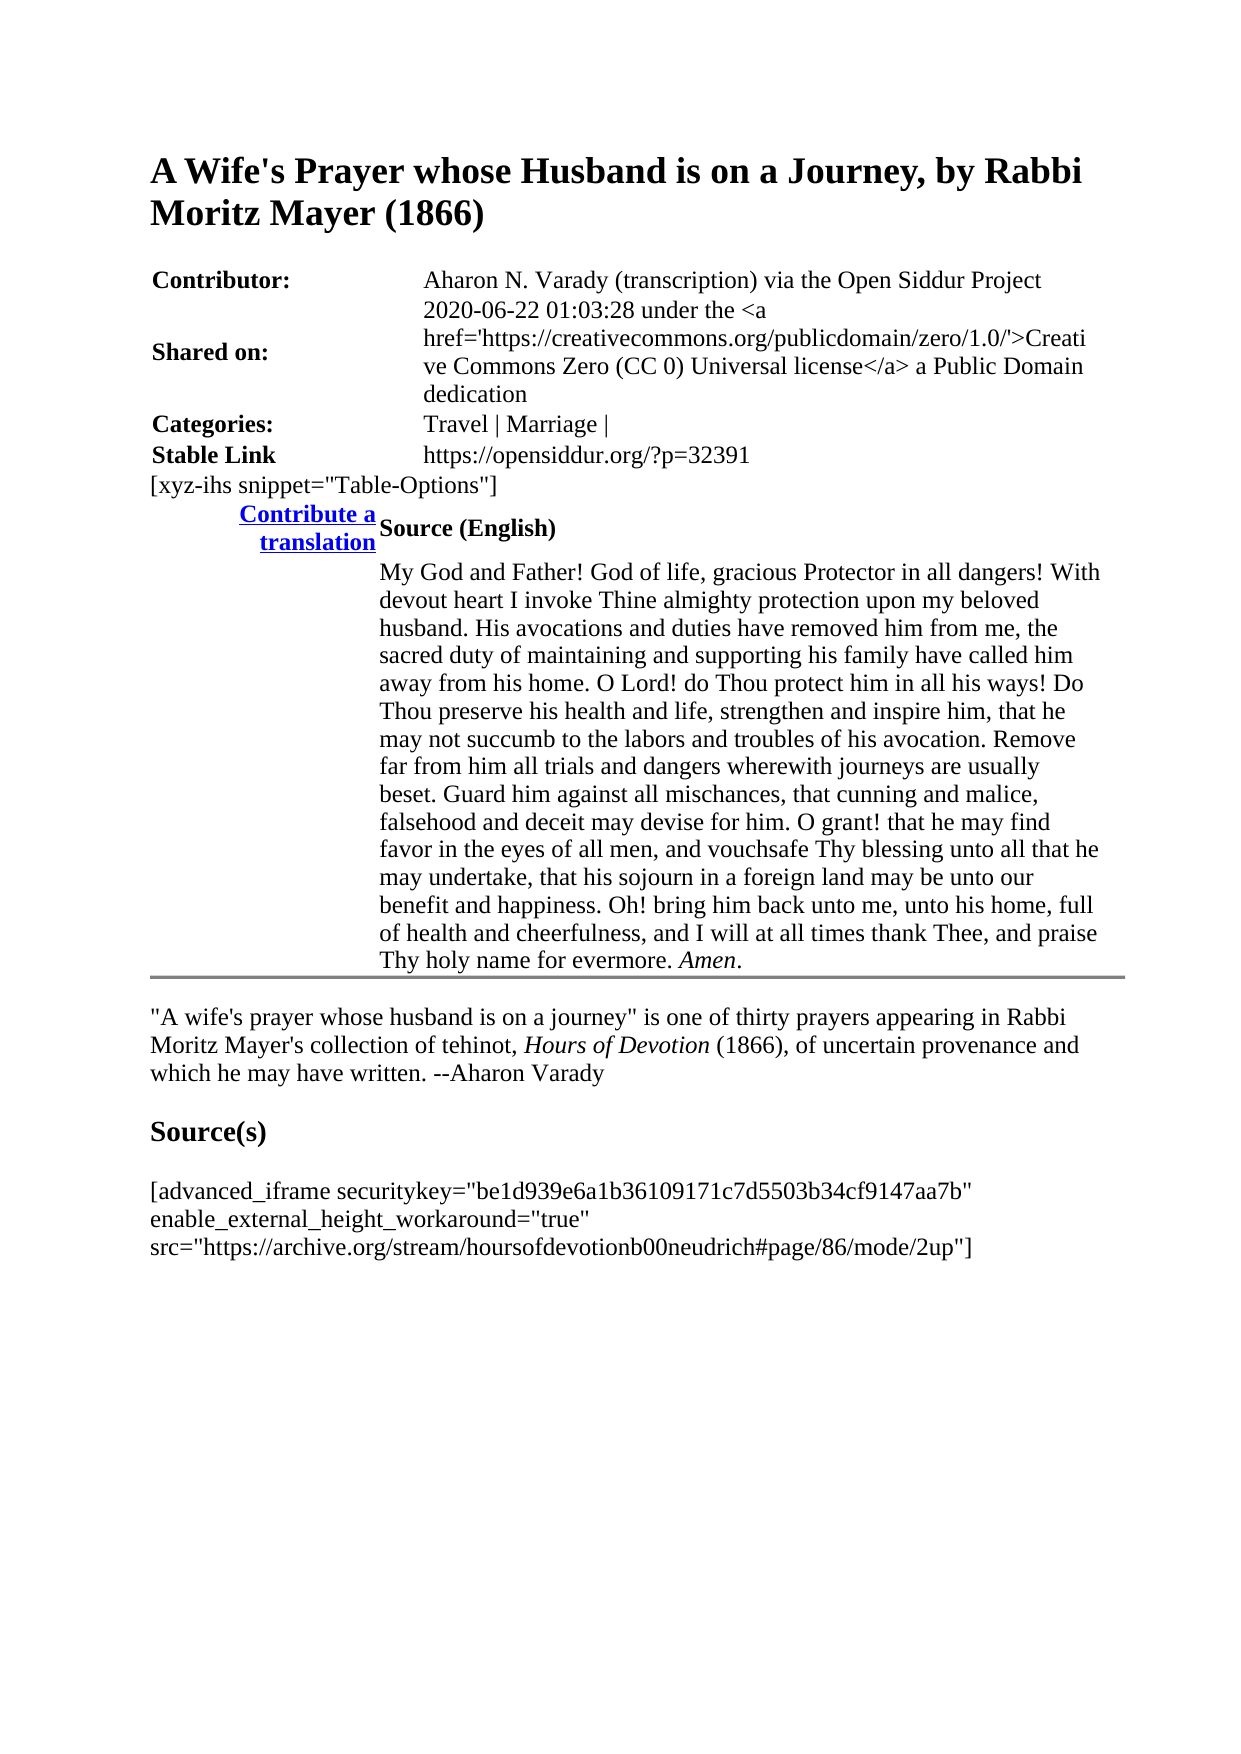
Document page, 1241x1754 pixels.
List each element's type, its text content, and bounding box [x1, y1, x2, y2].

subtitle A Wife's Prayer whose Husband is on a Journey, by Rabbi Moritz Mayer (1866) [150, 150, 1090, 233]
table_header Contributor: [150, 264, 421, 295]
table_cell [135, 557, 377, 976]
table_cell Stable Link [150, 440, 421, 471]
table_cell Shared on: [150, 295, 421, 409]
text [xyz-ihs snippet="Table-Options"] [150, 471, 1090, 498]
table_header Source (English) [378, 499, 1105, 557]
table_header Aharon N. Varady (transcription) via the Open Siddur Project [421, 264, 1090, 295]
table_header Contribute a translation [135, 499, 377, 557]
table_cell Categories: [150, 409, 421, 440]
text "A wife's prayer whose husband is on a journey" is one of thirty prayers appearing in Rabbi Moritz Mayer's collection of tehinot, Hours of Devotion (1866), of uncertain provenance and which he may have written. --Aharon Varady [150, 1003, 1090, 1087]
table_cell 2020-06-22 01:03:28 under the <a href='https://creativecommons.org/publicdomain/zero/1.0/'>Creative Commons Zero (CC 0) Universal license</a> a Public Domain dedication [421, 295, 1090, 409]
table_cell https://opensiddur.org/?p=32391 [421, 440, 1090, 471]
text [advanced_iframe securitykey="be1d939e6a1b36109171c7d5503b34cf9147aa7b" enable_external_height_workaround="true" src="https://archive.org/stream/hoursofdevotionb00neudrich#page/86/mode/2up"] [150, 1177, 1090, 1261]
subtitle Source(s) [150, 1116, 1090, 1148]
table_cell Travel | Marriage | [421, 409, 1090, 440]
table_cell My God and Father! God of life, gracious Protector in all dangers! With devout heart I invoke Thine almighty protection upon my beloved husband. His avocations and duties have removed him from me, the sacred duty of maintaining and supporting his family have called him away from his home. O Lord! do Thou protect him in all his ways! Do Thou preserve his health and life, strengthen and inspire him, that he may not succumb to the labors and troubles of his avocation. Remove far from him all trials and dangers wherewith journeys are usually beset. Guard him against all mischances, that cunning and malice, falsehood and deceit may devise for him. O grant! that he may find favor in the eyes of all men, and vouchsafe Thy blessing unto all that he may undertake, that his sojourn in a foreign land may be unto our benefit and happiness. Oh! bring him back unto me, unto his home, full of health and cheerfulness, and I will at all times thank Thee, and praise Thy holy name for evermore. Amen. [378, 557, 1105, 975]
